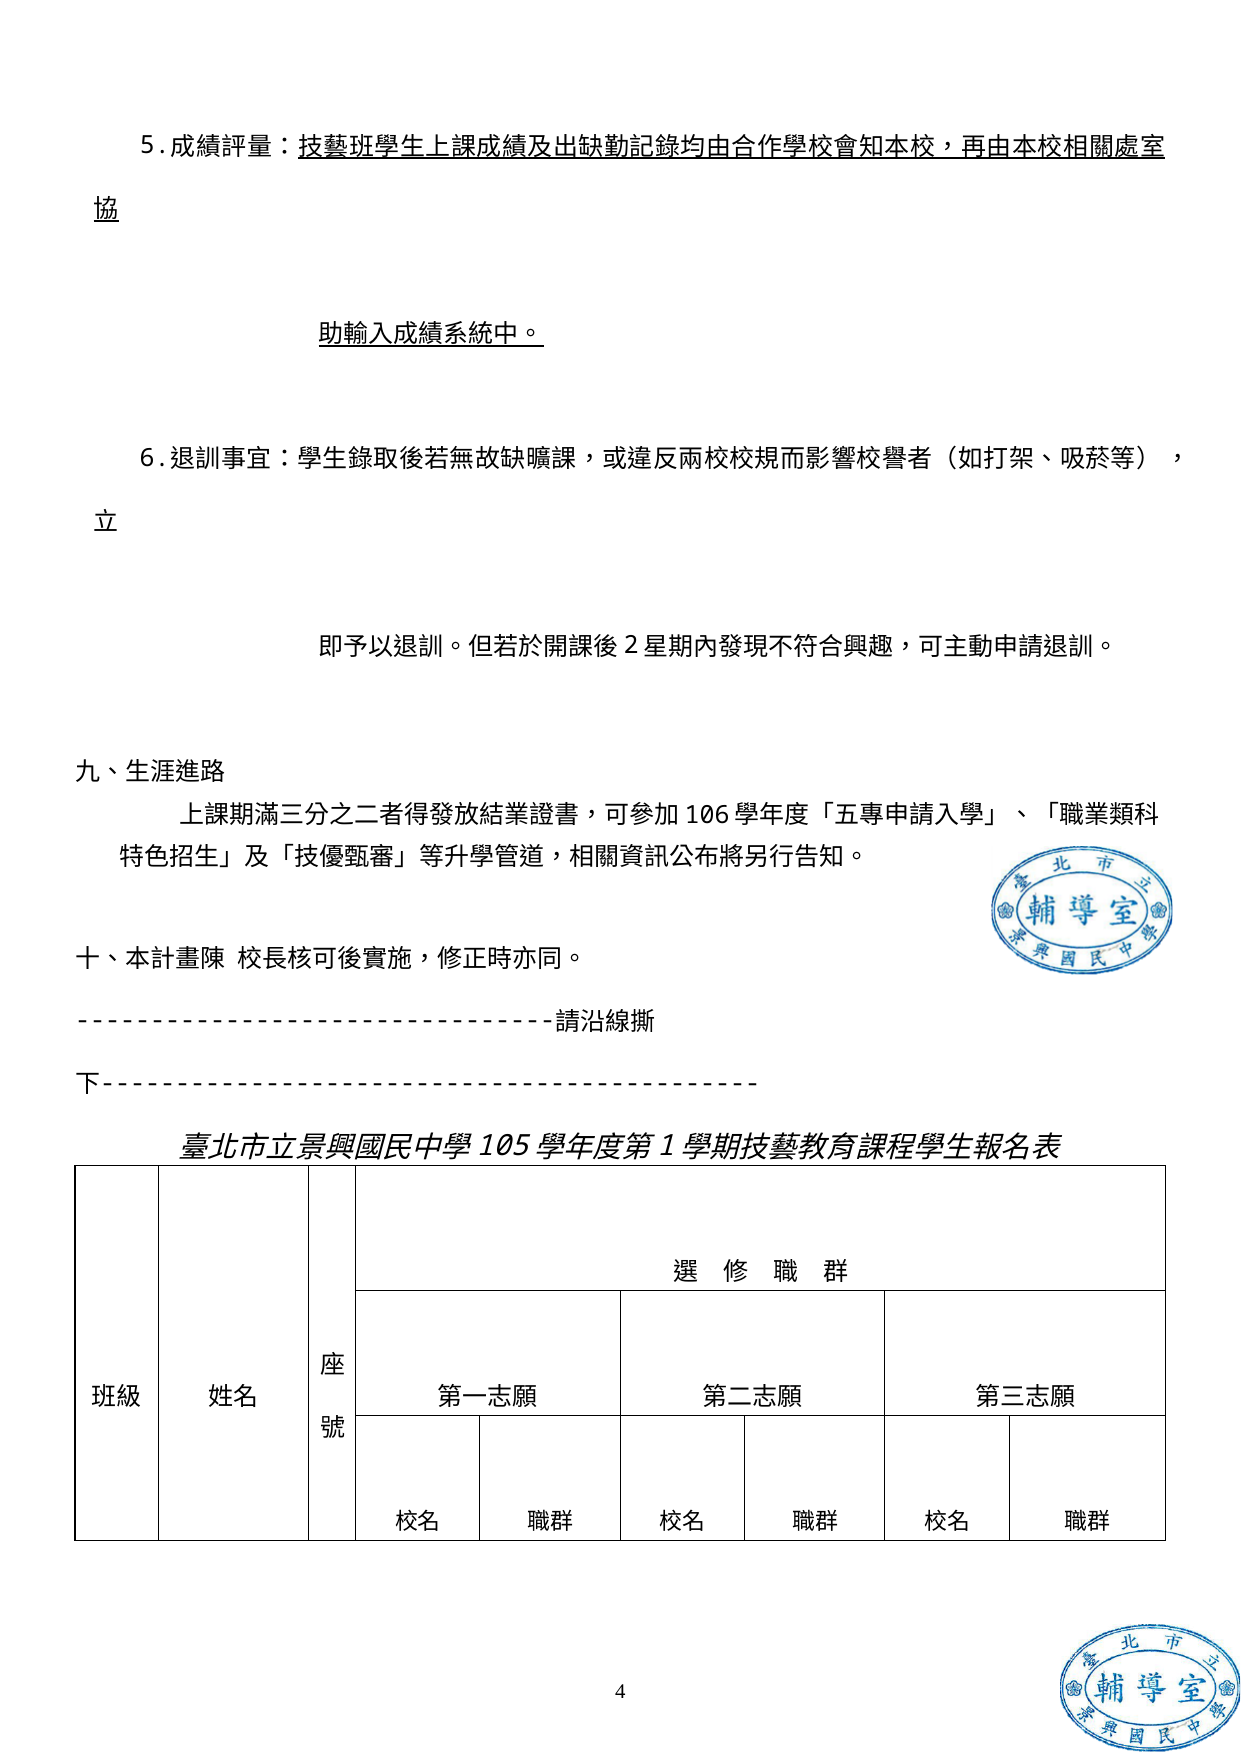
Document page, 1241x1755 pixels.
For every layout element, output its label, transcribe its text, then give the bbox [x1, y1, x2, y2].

text --------------------------------請沿線撕下-------------------------------------------- [75, 978, 1165, 1103]
table_cell 校名 [885, 1416, 1009, 1540]
text 九、生涯進路 [75, 728, 1165, 790]
table_header 選 修 職 群 [356, 1166, 1165, 1290]
table_cell 職群 [480, 1416, 620, 1540]
table_cell 第一志願 [356, 1291, 620, 1415]
text 臺北市立景興國民中學105學年度第1學期技藝教育課程學生報名表 [75, 1103, 1165, 1165]
table_cell 職群 [745, 1416, 884, 1540]
text 上課期滿三分之二者得發放結業證書，可參加106學年度「五專申請入學」、「職業類科特色招生」及「技優甄審」等升學管道，相關資訊公布將另行告知。 [119, 790, 1165, 873]
text 6.退訓事宜：學生錄取後若無故缺曠課，或違反兩校校規而影響校譽者（如打架、吸菸等），立 [93, 415, 1165, 540]
table_header 姓名 [159, 1166, 308, 1540]
table_cell 第三志願 [885, 1291, 1165, 1415]
table_header 班級 [76, 1166, 158, 1540]
text 5.成績評量：技藝班學生上課成績及出缺勤記錄均由合作學校會知本校，再由本校相關處室協 [93, 103, 1165, 228]
table_cell 職群 [1010, 1416, 1165, 1540]
table_header 座號 [309, 1166, 355, 1540]
text 十、本計畫陳 校長核可後實施，修正時亦同。 [75, 915, 1165, 978]
table_cell 校名 [621, 1416, 744, 1540]
text 助輸入成績系統中。 [93, 290, 1165, 353]
table_cell 校名 [356, 1416, 479, 1540]
table_cell 第二志願 [621, 1291, 884, 1415]
text 即予以退訓。但若於開課後2星期內發現不符合興趣，可主動申請退訓。 [93, 603, 1165, 665]
